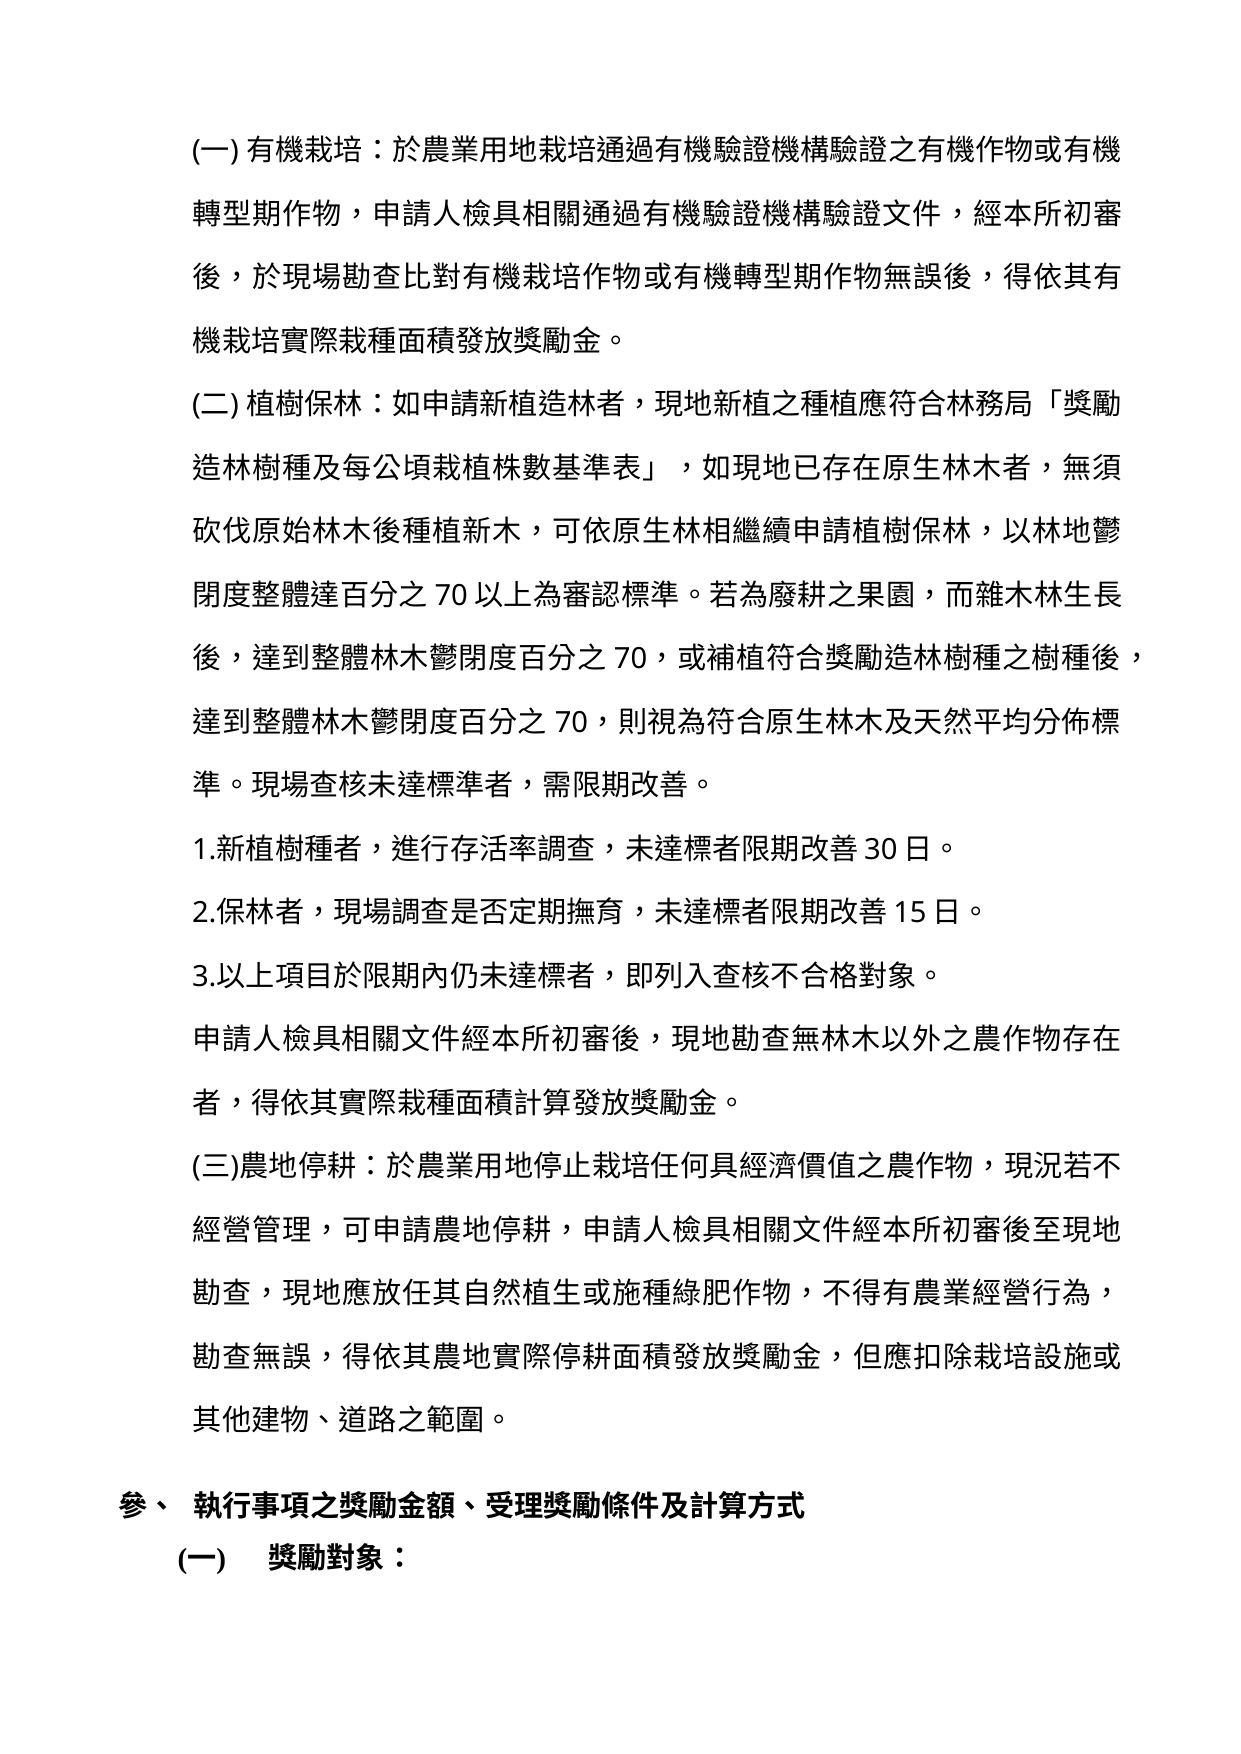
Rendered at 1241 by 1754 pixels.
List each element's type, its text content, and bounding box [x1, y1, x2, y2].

list 獎勵對象： [177, 1535, 1122, 1577]
text (二) 植樹保林：如申請新植造林者，現地新植之種植應符合林務局「獎勵造林樹種及每公頃栽植株數基準表」，如現地已存在原生林木者，無須砍伐原始林木後種植新木，可依原生林相繼續申請植樹保林，以林地鬱閉度整體達百分之70以上為審認標準。若為廢耕之果園，而雜木林生長後，達到整體林木鬱閉度百分之70，或補植符合獎勵造林樹種之樹種後，達到整體林木鬱閉度百分之70，則視為符合原生林木及天然平均分佈標準。現場查核未達標準者，需限期改善。 [192, 381, 1122, 804]
text (一) 有機栽培：於農業用地栽培通過有機驗證機構驗證之有機作物或有機轉型期作物，申請人檢具相關通過有機驗證機構驗證文件，經本所初審後，於現場勘查比對有機栽培作物或有機轉型期作物無誤後，得依其有機栽培實際栽種面積發放獎勵金。 [192, 127, 1122, 360]
text 申請人檢具相關文件經本所初審後，現地勘查無林木以外之農作物存在者，得依其實際栽種面積計算發放獎勵金。 [192, 1016, 1122, 1122]
text 2.保林者，現場調查是否定期撫育，未達標者限期改善15日。 [192, 889, 1122, 931]
text (三)農地停耕：於農業用地停止栽培任何具經濟價值之農作物，現況若不經營管理，可申請農地停耕，申請人檢具相關文件經本所初審後至現地勘查，現地應放任其自然植生或施種綠肥作物，不得有農業經營行為，勘查無誤，得依其農地實際停耕面積發放獎勵金，但應扣除栽培設施或其他建物、道路之範圍。 [192, 1143, 1122, 1439]
text 1.新植樹種者，進行存活率調查，未達標者限期改善30日。 [192, 825, 1122, 868]
text 3.以上項目於限期內仍未達標者，即列入查核不合格對象。 [192, 952, 1122, 995]
list 執行事項之獎勵金額、受理獎勵條件及計算方式 [118, 1460, 1122, 1535]
